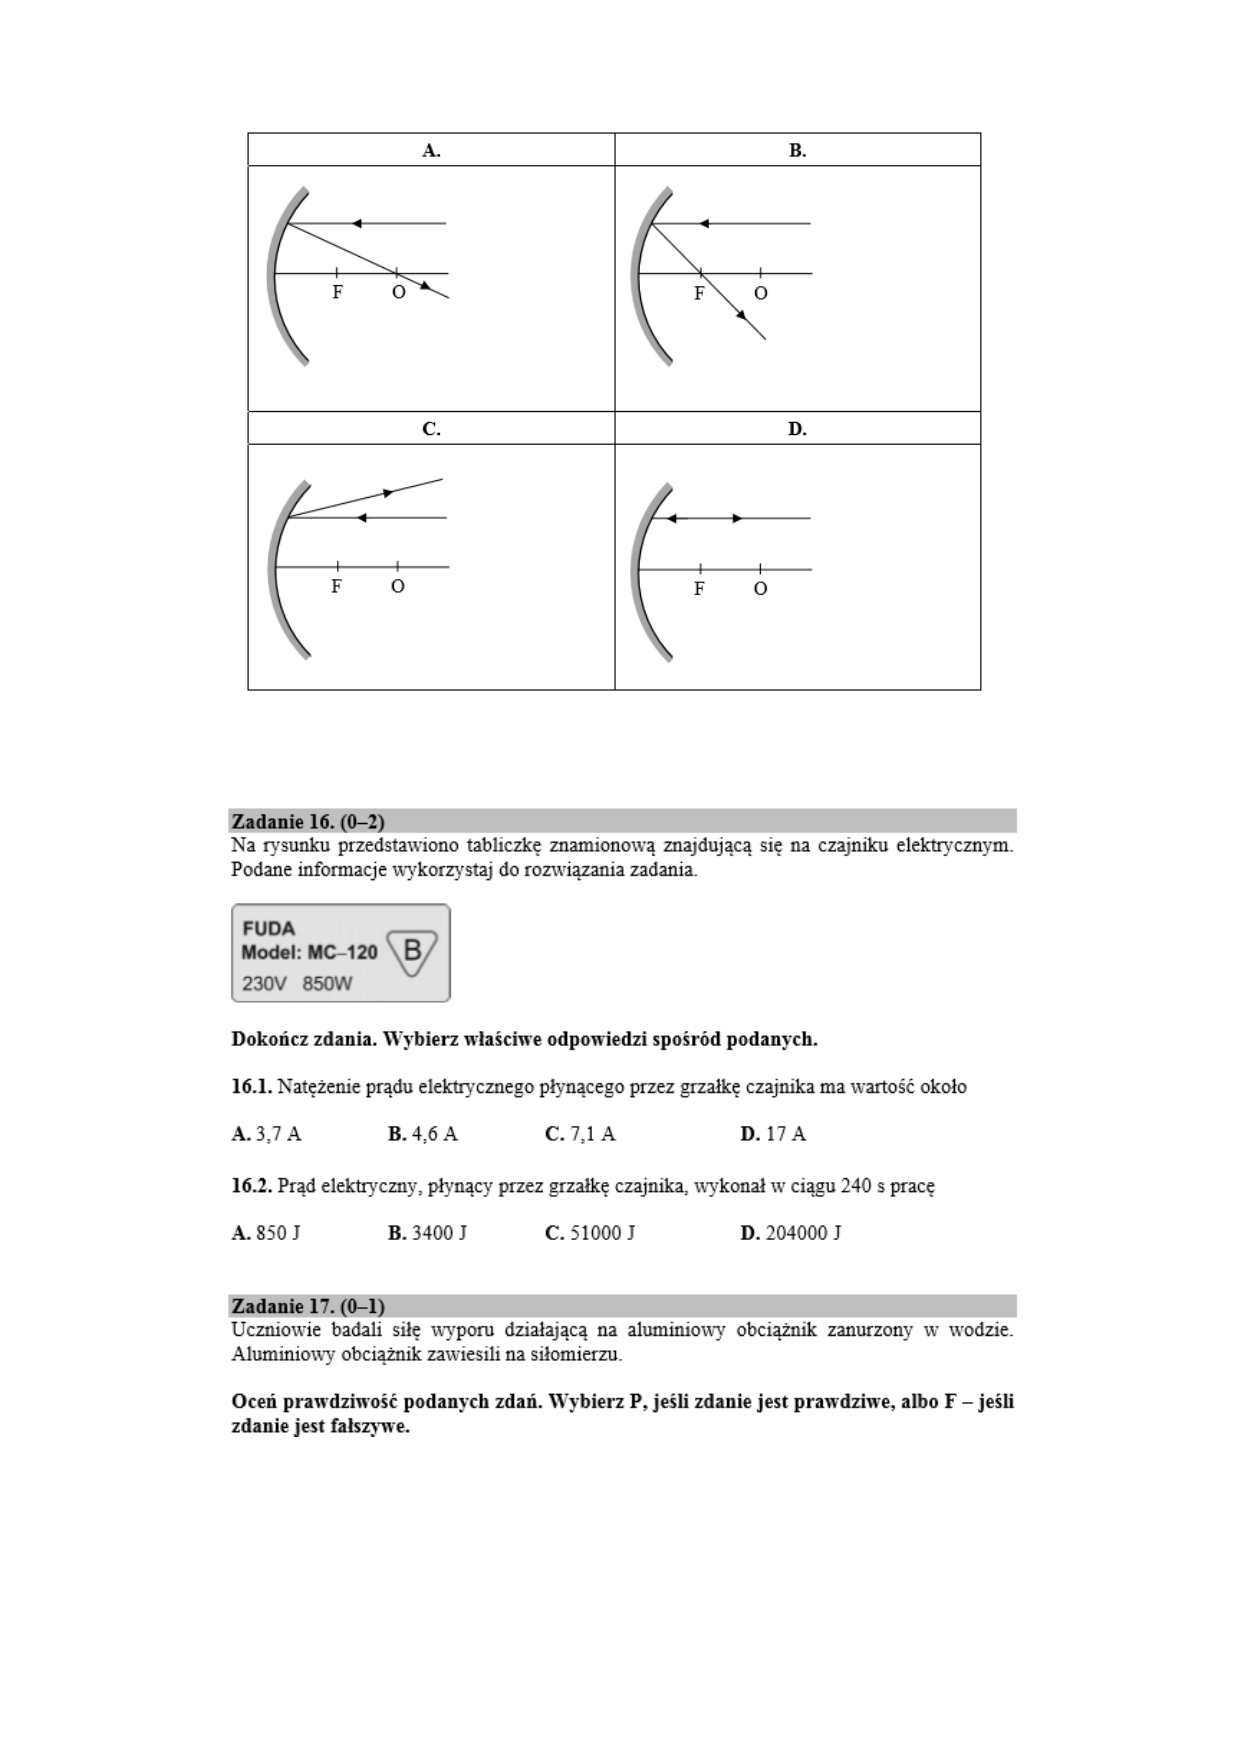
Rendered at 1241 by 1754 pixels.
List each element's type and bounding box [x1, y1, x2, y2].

picture [207, 778, 1033, 1437]
picture [227, 118, 1013, 721]
